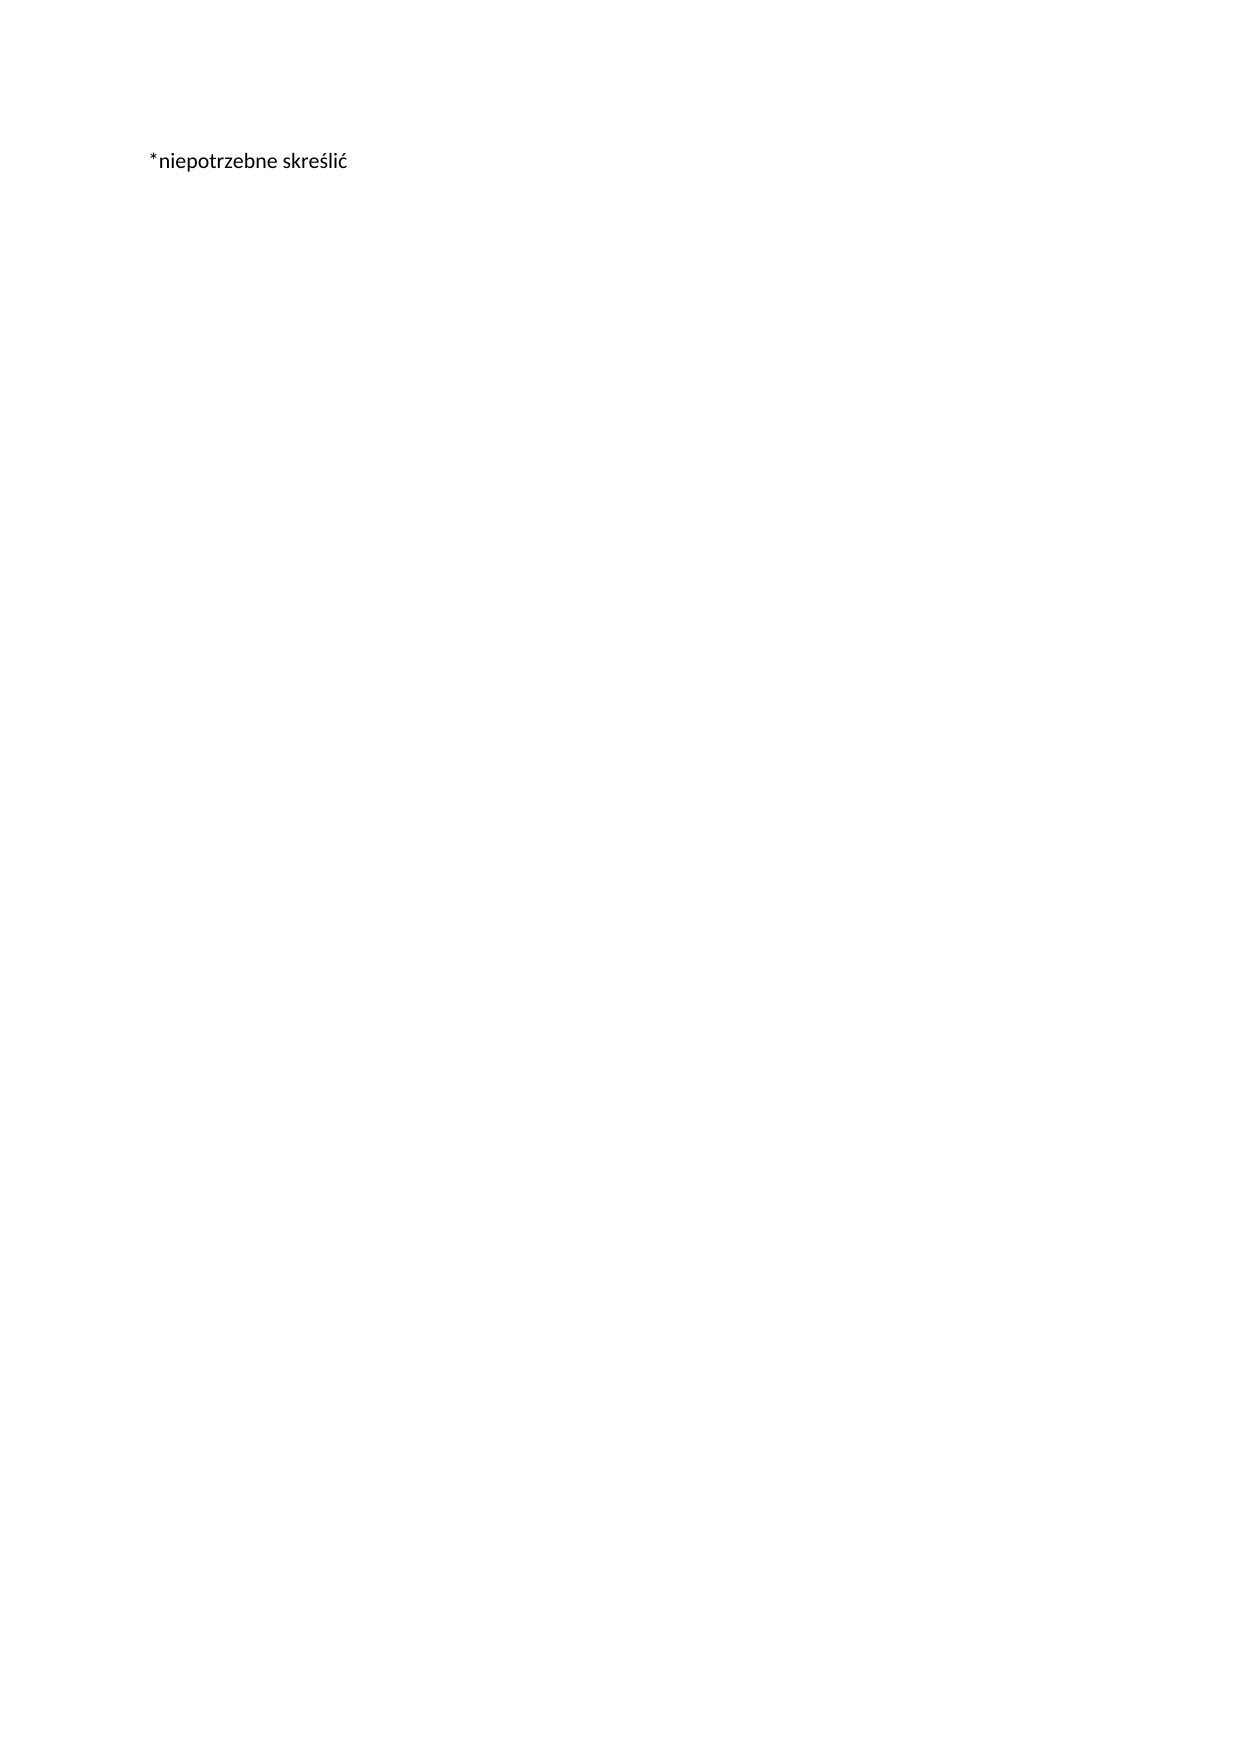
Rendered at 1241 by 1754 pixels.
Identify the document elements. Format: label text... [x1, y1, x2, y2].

text *niepotrzebne skreślić [148, 147, 1098, 174]
